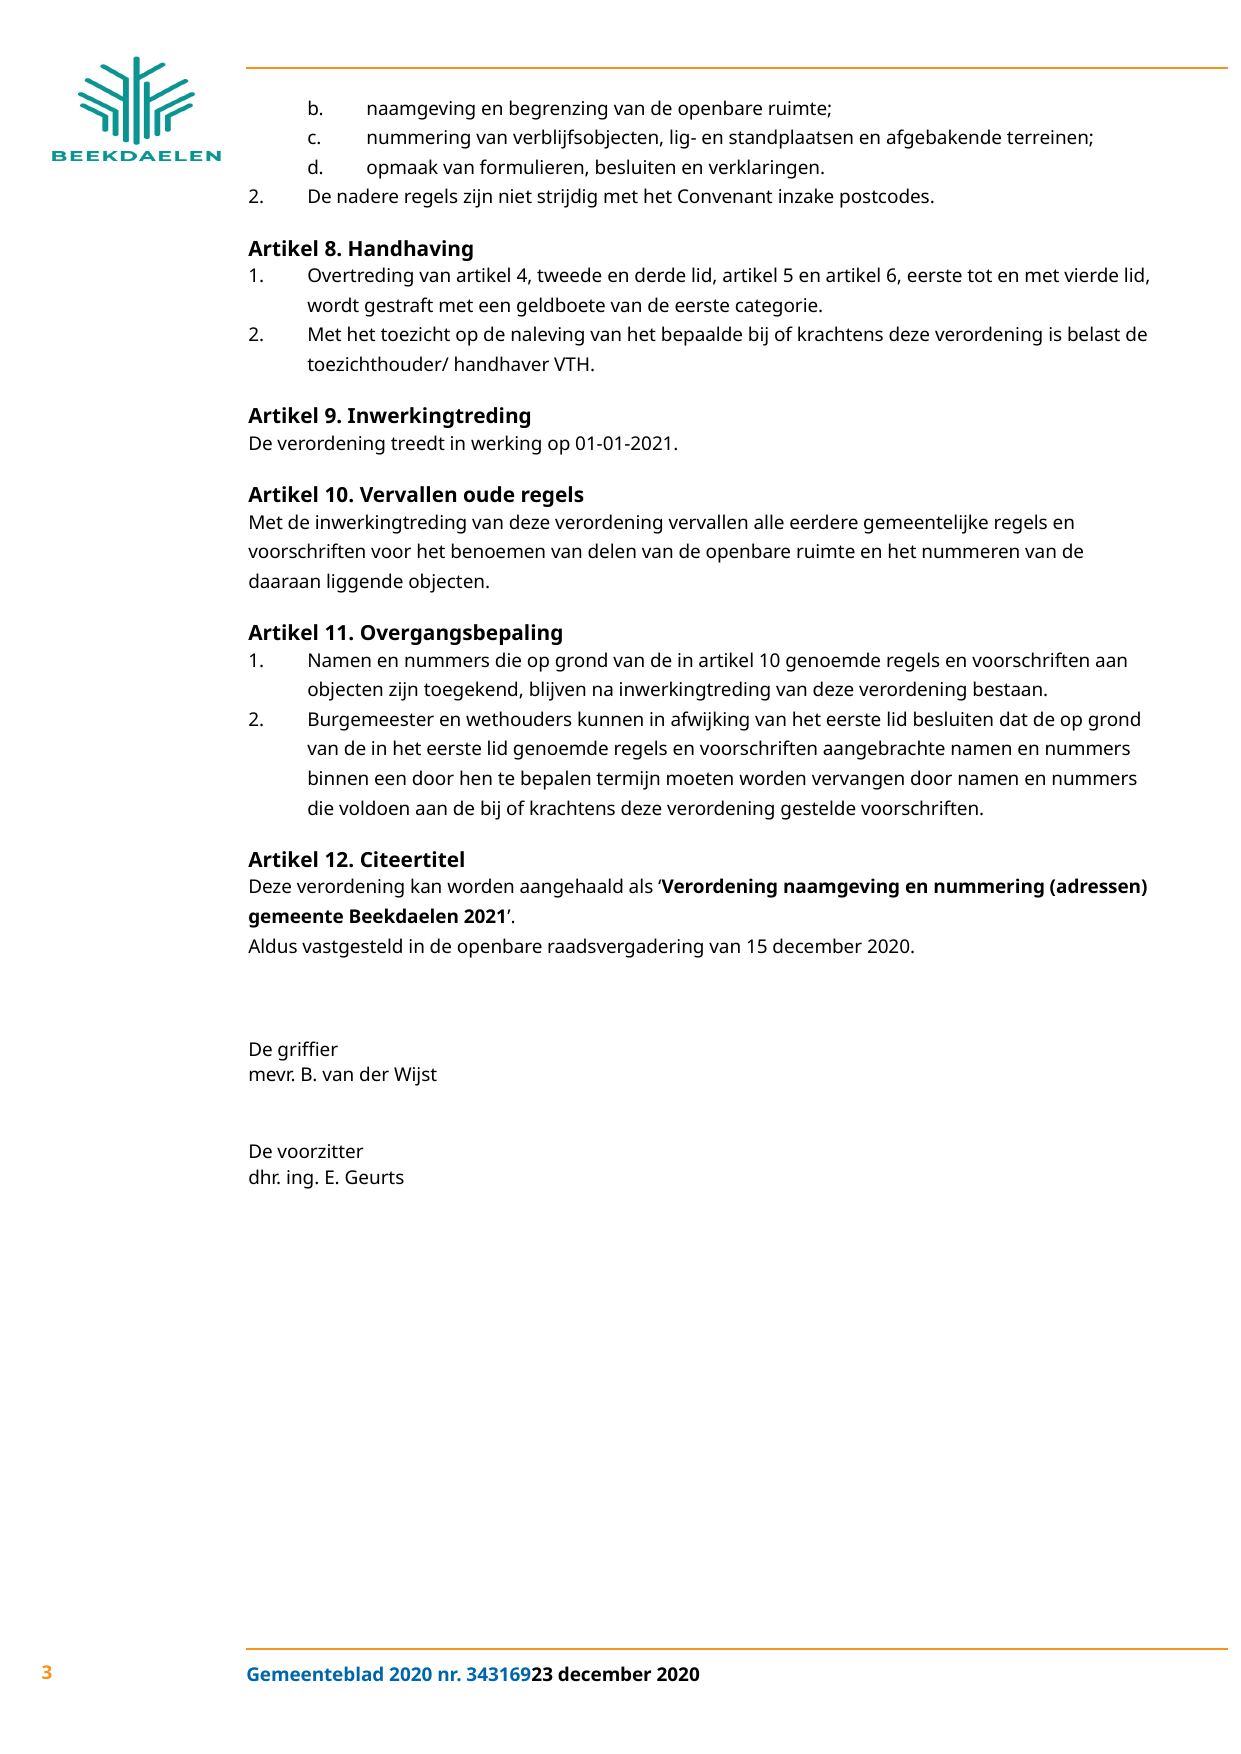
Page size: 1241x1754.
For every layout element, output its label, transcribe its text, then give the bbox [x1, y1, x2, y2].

text Deze verordening kan worden aangehaald als ‘Verordening naamgeving en nummering (adressen) gemeente Beekdaelen 2021’. [248, 874, 1152, 929]
list nummering van verblijfsobjecten, lig- en standplaatsen en afgebakende terreinen; [307, 124, 1152, 150]
list Overtreding van artikel 4, tweede en derde lid, artikel 5 en artikel 6, eerste tot en met vierde lid, wordt gestraft met een geldboete van de eerste categorie. [248, 262, 1152, 318]
list Namen en nummers die op grond van de in artikel 10 genoemde regels en voorschriften aan objecten zijn toegekend, blijven na inwerkingtreding van deze verordening bestaan. [248, 647, 1152, 702]
text Artikel 11. Overgangsbepaling [248, 618, 1152, 647]
list Burgemeester en wethouders kunnen in afwijking van het eerste lid besluiten dat de op grond van de in het eerste lid genoemde regels en voorschriften aangebrachte namen en nummers binnen een door hen te bepalen termijn moeten worden vervangen door namen en nummers die voldoen aan de bij of krachtens deze verordening gestelde voorschriften. [248, 706, 1152, 821]
list naamgeving en begrenzing van de openbare ruimte; [307, 95, 1152, 121]
text Met de inwerkingtreding van deze verordening vervallen alle eerdere gemeentelijke regels en voorschriften voor het benoemen van delen van de openbare ruimte en het nummeren van de daaraan liggende objecten. [248, 509, 1152, 594]
text Artikel 10. Vervallen oude regels [248, 480, 1152, 509]
text mevr. B. van der Wijst [248, 1061, 1152, 1087]
text Artikel 8. Handhaving [248, 234, 1152, 262]
text De verordening treedt in werking op 01-01-2021. [248, 430, 1152, 456]
text De griffier [248, 1036, 1152, 1061]
text Artikel 9. Inwerkingtreding [248, 402, 1152, 430]
list opmaak van formulieren, besluiten en verklaringen. [307, 154, 1152, 180]
list Met het toezicht op de naleving van het bepaalde bij of krachtens deze verordening is belast de toezichthouder/ handhaver VTH. [248, 322, 1152, 377]
text Artikel 12. Citeertitel [248, 845, 1152, 874]
text De voorzitter [248, 1139, 1152, 1164]
text dhr. ing. E. Geurts [248, 1164, 1152, 1190]
text Aldus vastgesteld in de openbare raadsvergadering van 15 december 2020. [248, 933, 1152, 958]
list De nadere regels zijn niet strijdig met het Convenant inzake postcodes. [248, 183, 1152, 209]
picture [41, 47, 231, 172]
